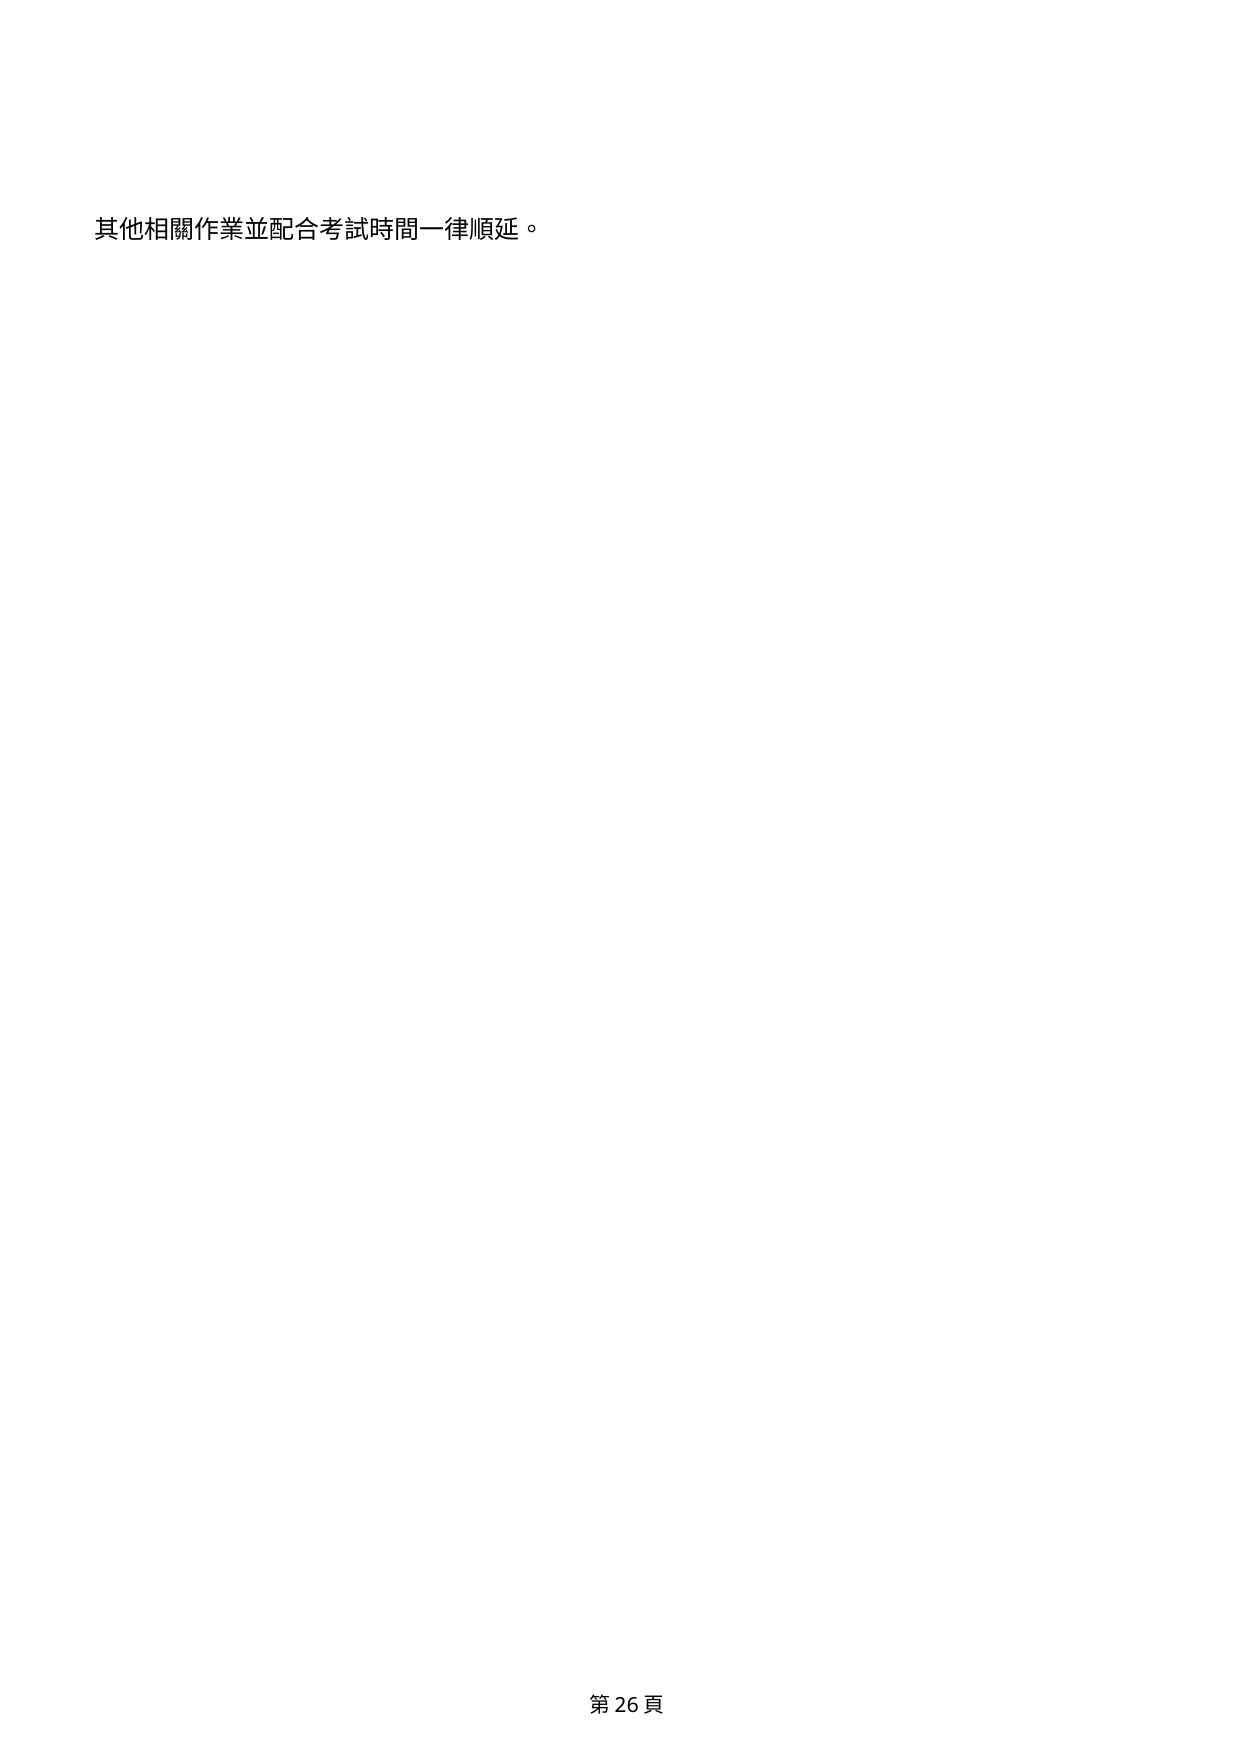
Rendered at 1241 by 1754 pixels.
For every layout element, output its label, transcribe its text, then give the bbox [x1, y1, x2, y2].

text 其他相關作業並配合考試時間一律順延。 [94, 186, 1146, 249]
